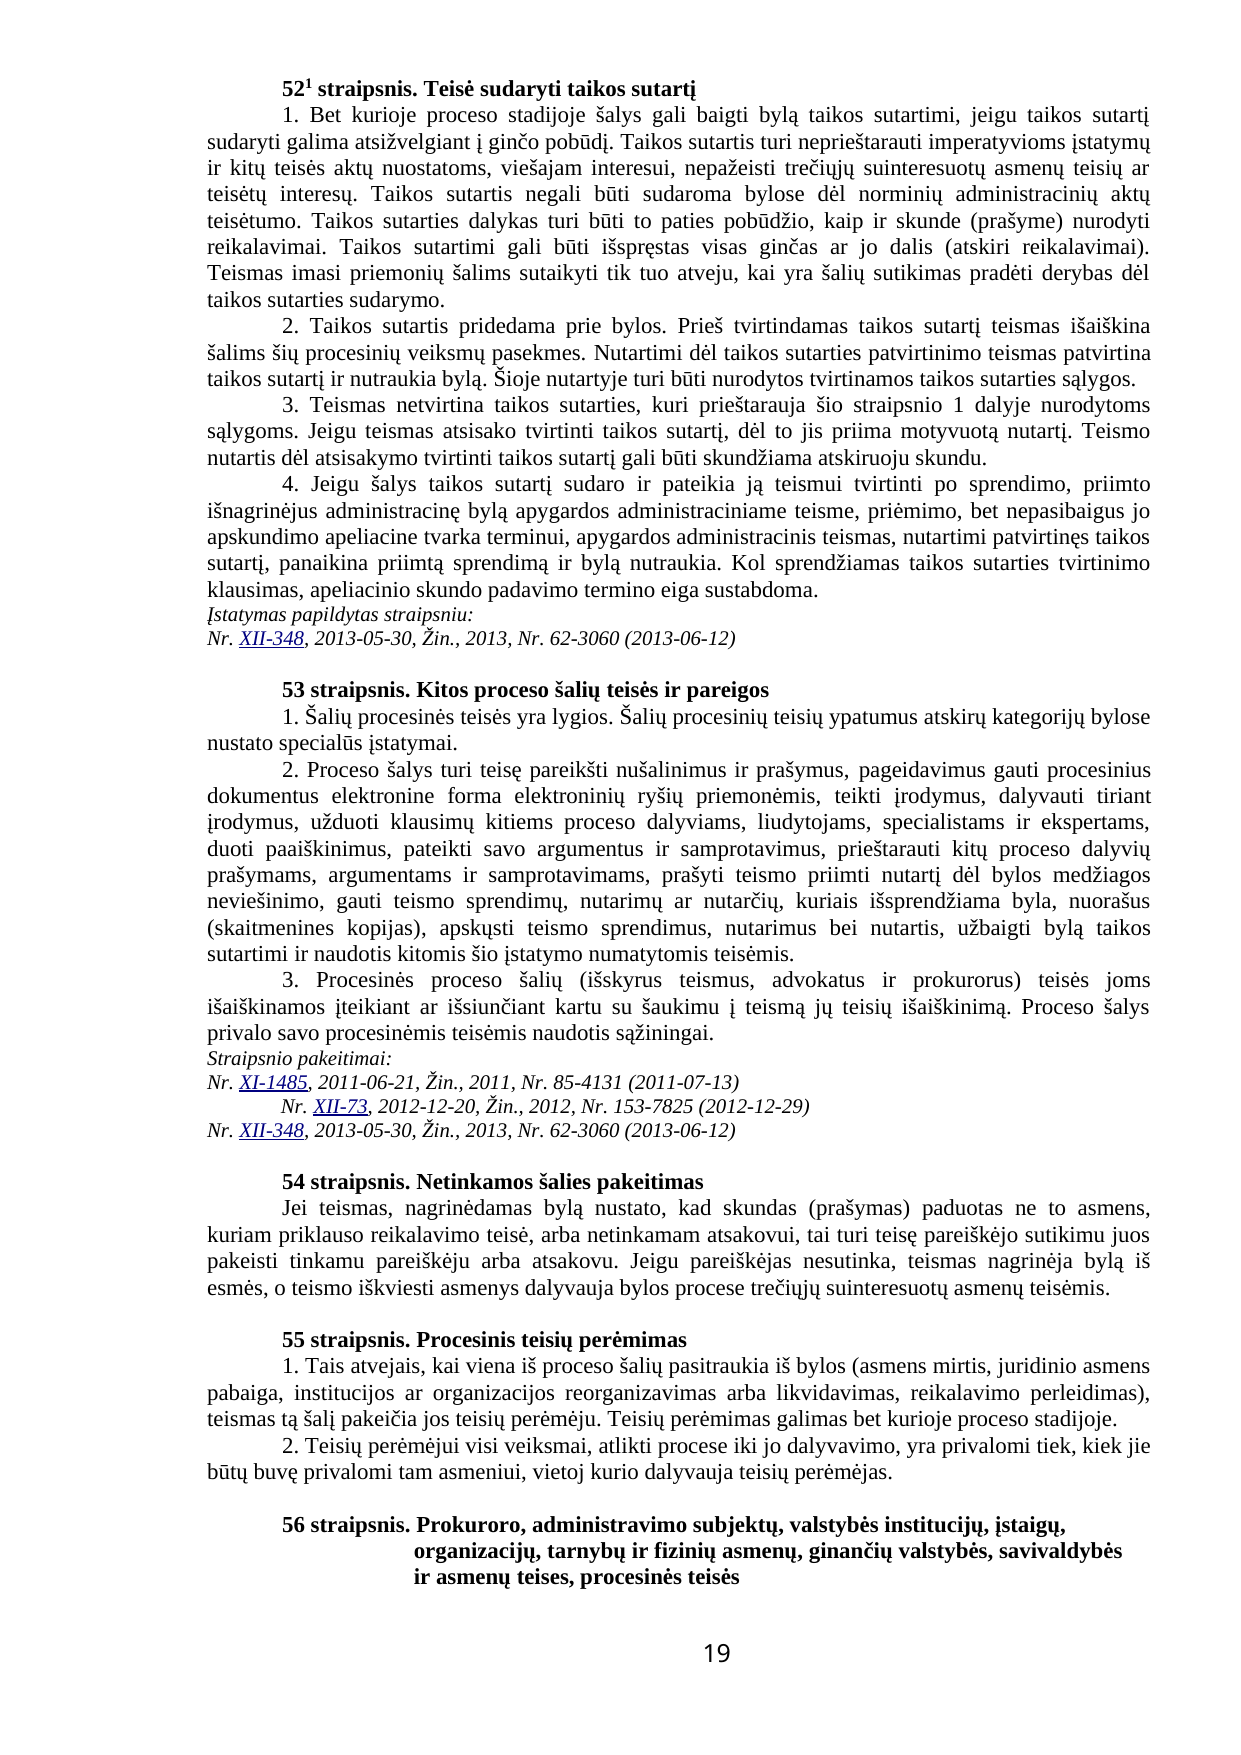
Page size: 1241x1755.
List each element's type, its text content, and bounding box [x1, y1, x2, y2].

text 4. Jeigu šalys taikos sutartį sudaro ir pateikia ją teismui tvirtinti po sprendimo, priimto išnagrinėjus administracinę bylą apygardos administraciniame teisme, priėmimo, bet nepasibaigus jo apskundimo apeliacine tvarka terminui, apygardos administracinis teismas, nutartimi patvirtinęs taikos sutartį, panaikina priimtą sprendimą ir bylą nutraukia. Kol sprendžiamas taikos sutarties tvirtinimo klausimas, apeliacinio skundo padavimo termino eiga sustabdoma. [207, 470, 1152, 602]
text 3. Teismas netvirtina taikos sutarties, kuri prieštarauja šio straipsnio 1 dalyje nurodytoms sąlygoms. Jeigu teismas atsisako tvirtinti taikos sutartį, dėl to jis priima motyvuotą nutartį. Teismo nutartis dėl atsisakymo tvirtinti taikos sutartį gali būti skundžiama atskiruoju skundu. [207, 391, 1152, 470]
text 2. Taikos sutartis pridedama prie bylos. Prieš tvirtindamas taikos sutartį teismas išaiškina šalims šių procesinių veiksmų pasekmes. Nutartimi dėl taikos sutarties patvirtinimo teismas patvirtina taikos sutartį ir nutraukia bylą. Šioje nutartyje turi būti nurodytos tvirtinamos taikos sutarties sąlygos. [207, 312, 1152, 391]
text ir asmenų teises, procesinės teisės [413, 1563, 1152, 1590]
text 56 straipsnis. Prokuroro, administravimo subjektų, valstybės institucijų, įstaigų, [282, 1511, 1152, 1537]
text 55 straipsnis. Procesinis teisių perėmimas [207, 1326, 1152, 1353]
text 54 straipsnis. Netinkamos šalies pakeitimas [207, 1168, 1152, 1194]
text 1. Bet kurioje proceso stadijoje šalys gali baigti bylą taikos sutartimi, jeigu taikos sutartį sudaryti galima atsižvelgiant į ginčo pobūdį. Taikos sutartis turi neprieštarauti imperatyvioms įstatymų ir kitų teisės aktų nuostatoms, viešajam interesui, nepažeisti trečiųjų suinteresuotų asmenų teisių ar teisėtų interesų. Taikos sutartis negali būti sudaroma bylose dėl norminių administracinių aktų teisėtumo. Taikos sutarties dalykas turi būti to paties pobūdžio, kaip ir skunde (prašyme) nurodyti reikalavimai. Taikos sutartimi gali būti išspręstas visas ginčas ar jo dalis (atskiri reikalavimai). Teismas imasi priemonių šalims sutaikyti tik tuo atveju, kai yra šalių sutikimas pradėti derybas dėl taikos sutarties sudarymo. [207, 101, 1152, 312]
text 2. Proceso šalys turi teisę pareikšti nušalinimus ir prašymus, pageidavimus gauti procesinius dokumentus elektronine forma elektroninių ryšių priemonėmis, teikti įrodymus, dalyvauti tiriant įrodymus, užduoti klausimų kitiems proceso dalyviams, liudytojams, specialistams ir ekspertams, duoti paaiškinimus, pateikti savo argumentus ir samprotavimus, prieštarauti kitų proceso dalyvių prašymams, argumentams ir samprotavimams, prašyti teismo priimti nutartį dėl bylos medžiagos neviešinimo, gauti teismo sprendimų, nutarimų ar nutarčių, kuriais išsprendžiama byla, nuorašus (skaitmenines kopijas), apskųsti teismo sprendimus, nutarimus bei nutartis, užbaigti bylą taikos sutartimi ir naudotis kitomis šio įstatymo numatytomis teisėmis. [207, 756, 1152, 966]
text Straipsnio pakeitimai: [207, 1046, 1152, 1069]
text Nr. XI-1485, 2011-06-21, Žin., 2011, Nr. 85-4131 (2011-07-13) [207, 1069, 1152, 1094]
text 2. Teisių perėmėjui visi veiksmai, atlikti procese iki jo dalyvavimo, yra privalomi tiek, kiek jie būtų buvę privalomi tam asmeniui, vietoj kurio dalyvauja teisių perėmėjas. [207, 1432, 1152, 1484]
text 1. Šalių procesinės teisės yra lygios. Šalių procesinių teisių ypatumus atskirų kategorijų bylose nustato specialūs įstatymai. [207, 703, 1152, 756]
text Nr. XII-348, 2013-05-30, Žin., 2013, Nr. 62-3060 (2013-06-12) [207, 1118, 1152, 1142]
text 3. Procesinės proceso šalių (išskyrus teismus, advokatus ir prokurorus) teisės joms išaiškinamos įteikiant ar išsiunčiant kartu su šaukimu į teismą jų teisių išaiškinimą. Proceso šalys privalo savo procesinėmis teisėmis naudotis sąžiningai. [207, 966, 1152, 1046]
text Įstatymas papildytas straipsniu: [207, 602, 1152, 626]
text 1. Tais atvejais, kai viena iš proceso šalių pasitraukia iš bylos (asmens mirtis, juridinio asmens pabaiga, institucijos ar organizacijos reorganizavimas arba likvidavimas, reikalavimo perleidimas), teismas tą šalį pakeičia jos teisių perėmėju. Teisių perėmimas galimas bet kurioje proceso stadijoje. [207, 1353, 1152, 1432]
text 53 straipsnis. Kitos proceso šalių teisės ir pareigos [207, 677, 1152, 703]
text organizacijų, tarnybų ir fizinių asmenų, ginančių valstybės, savivaldybės [413, 1537, 1152, 1563]
text Jei teismas, nagrinėdamas bylą nustato, kad skundas (prašymas) paduotas ne to asmens, kuriam priklauso reikalavimo teisė, arba netinkamam atsakovui, tai turi teisę pareiškėjo sutikimu juos pakeisti tinkamu pareiškėju arba atsakovu. Jeigu pareiškėjas nesutinka, teismas nagrinėja bylą iš esmės, o teismo iškviesti asmenys dalyvauja bylos procese trečiųjų suinteresuotų asmenų teisėmis. [207, 1194, 1152, 1300]
text Nr. XII-73, 2012-12-20, Žin., 2012, Nr. 153-7825 (2012-12-29) [207, 1094, 1152, 1118]
text 521 straipsnis. Teisė sudaryti taikos sutartį [207, 75, 1152, 101]
text Nr. XII-348, 2013-05-30, Žin., 2013, Nr. 62-3060 (2013-06-12) [207, 626, 1152, 650]
